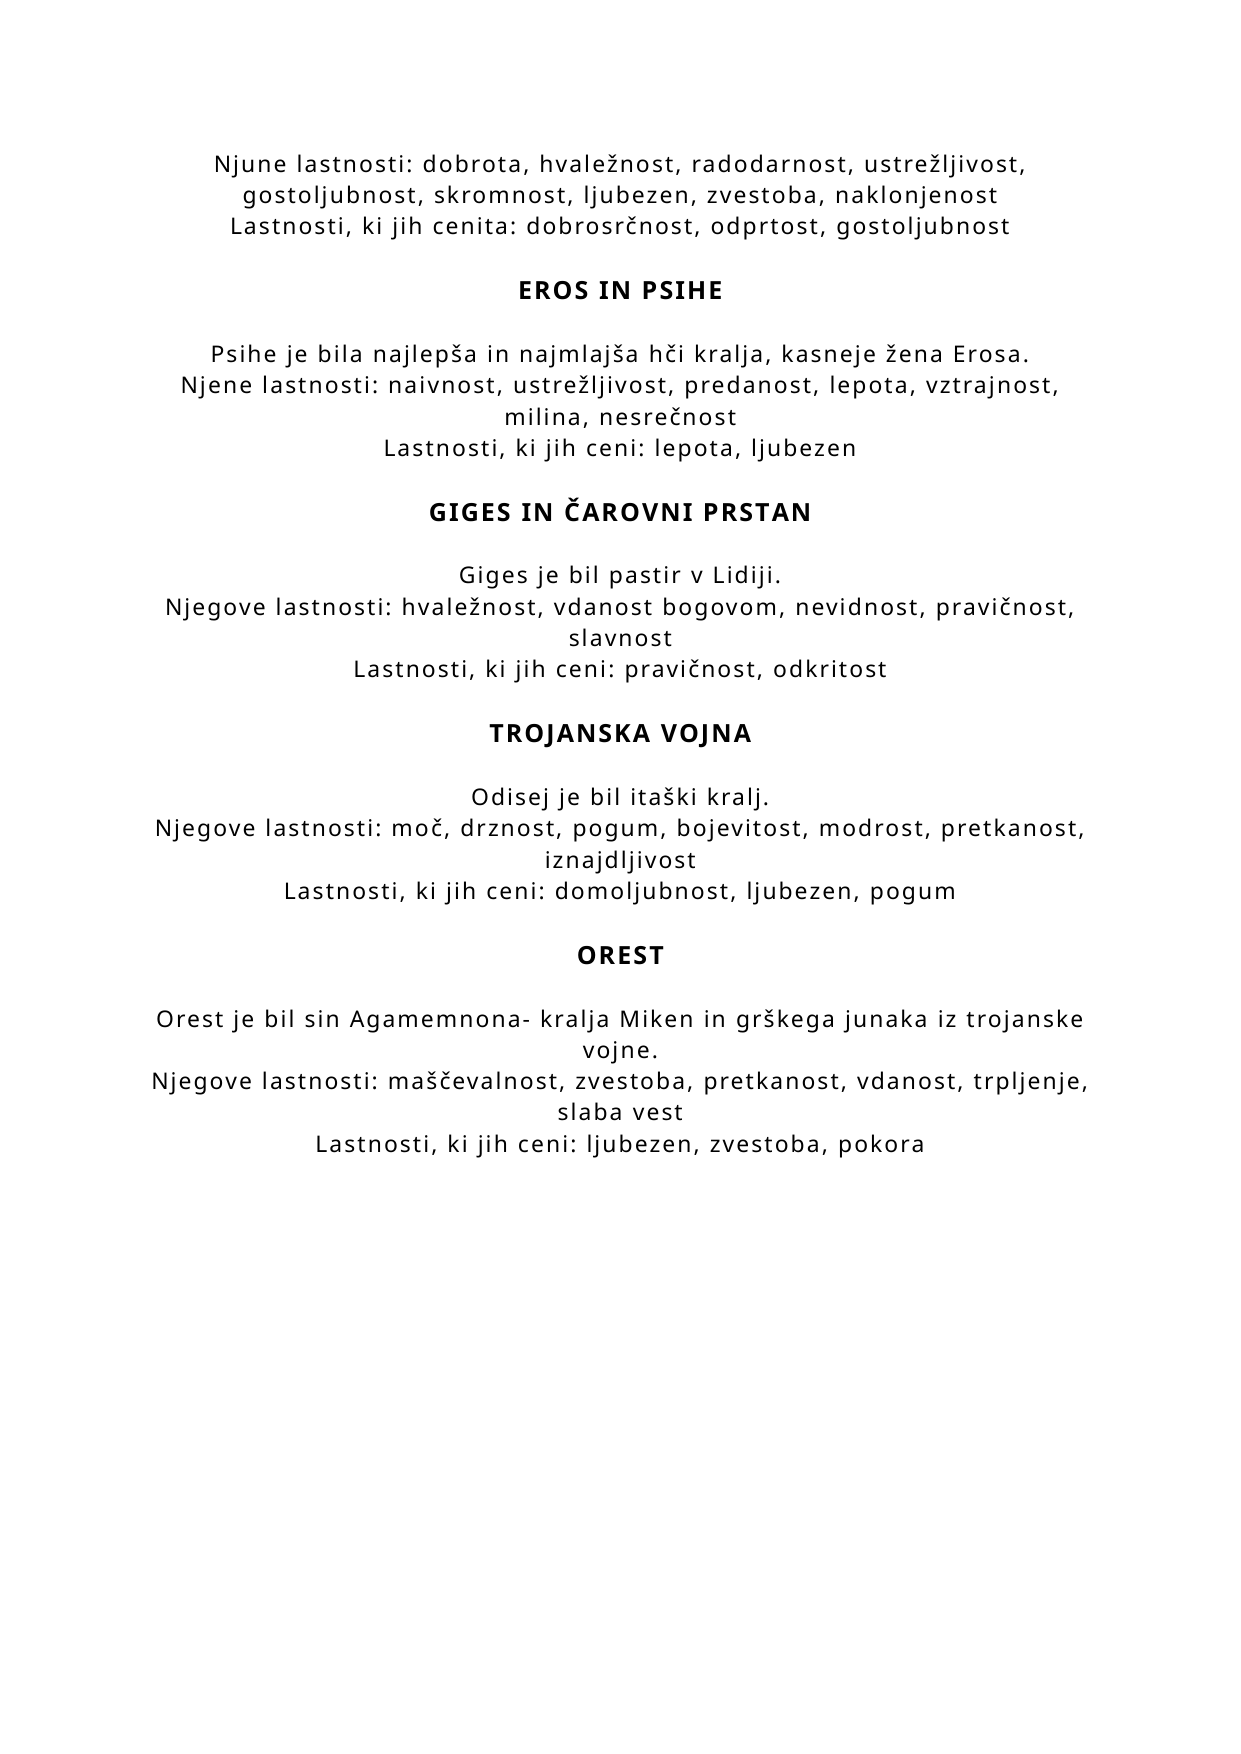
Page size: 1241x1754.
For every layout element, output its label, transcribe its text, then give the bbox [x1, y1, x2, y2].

text Psihe je bila najlepša in najmlajša hči kralja, kasneje žena Erosa. [148, 338, 1093, 369]
text Njegove lastnosti: hvaležnost, vdanost bogovom, nevidnost, pravičnost, slavnost [148, 591, 1093, 653]
subtitle GIGES IN ČAROVNI PRSTAN [148, 494, 1093, 528]
subtitle OREST [148, 937, 1093, 971]
text Lastnosti, ki jih ceni: domoljubnost, ljubezen, pogum [148, 875, 1093, 906]
text Lastnosti, ki jih cenita: dobrosrčnost, odprtost, gostoljubnost [148, 210, 1093, 241]
text Njune lastnosti: dobrota, hvaležnost, radodarnost, ustrežljivost, gostoljubnost, skromnost, ljubezen, zvestoba, naklonjenost [148, 148, 1093, 210]
text Odisej je bil itaški kralj. [148, 781, 1093, 812]
subtitle EROS IN PSIHE [148, 273, 1093, 307]
text Lastnosti, ki jih ceni: lepota, ljubezen [148, 432, 1093, 463]
text Lastnosti, ki jih ceni: pravičnost, odkritost [148, 653, 1093, 684]
text Orest je bil sin Agamemnona- kralja Miken in grškega junaka iz trojanske vojne. [148, 1003, 1093, 1065]
text Giges je bil pastir v Lidiji. [148, 559, 1093, 591]
text Njegove lastnosti: maščevalnost, zvestoba, pretkanost, vdanost, trpljenje, slaba vest [148, 1065, 1093, 1128]
text Njene lastnosti: naivnost, ustrežljivost, predanost, lepota, vztrajnost, milina, nesrečnost [148, 369, 1093, 432]
subtitle TROJANSKA VOJNA [148, 716, 1093, 750]
text Njegove lastnosti: moč, drznost, pogum, bojevitost, modrost, pretkanost, iznajdljivost [148, 812, 1093, 875]
text Lastnosti, ki jih ceni: ljubezen, zvestoba, pokora [148, 1128, 1093, 1159]
